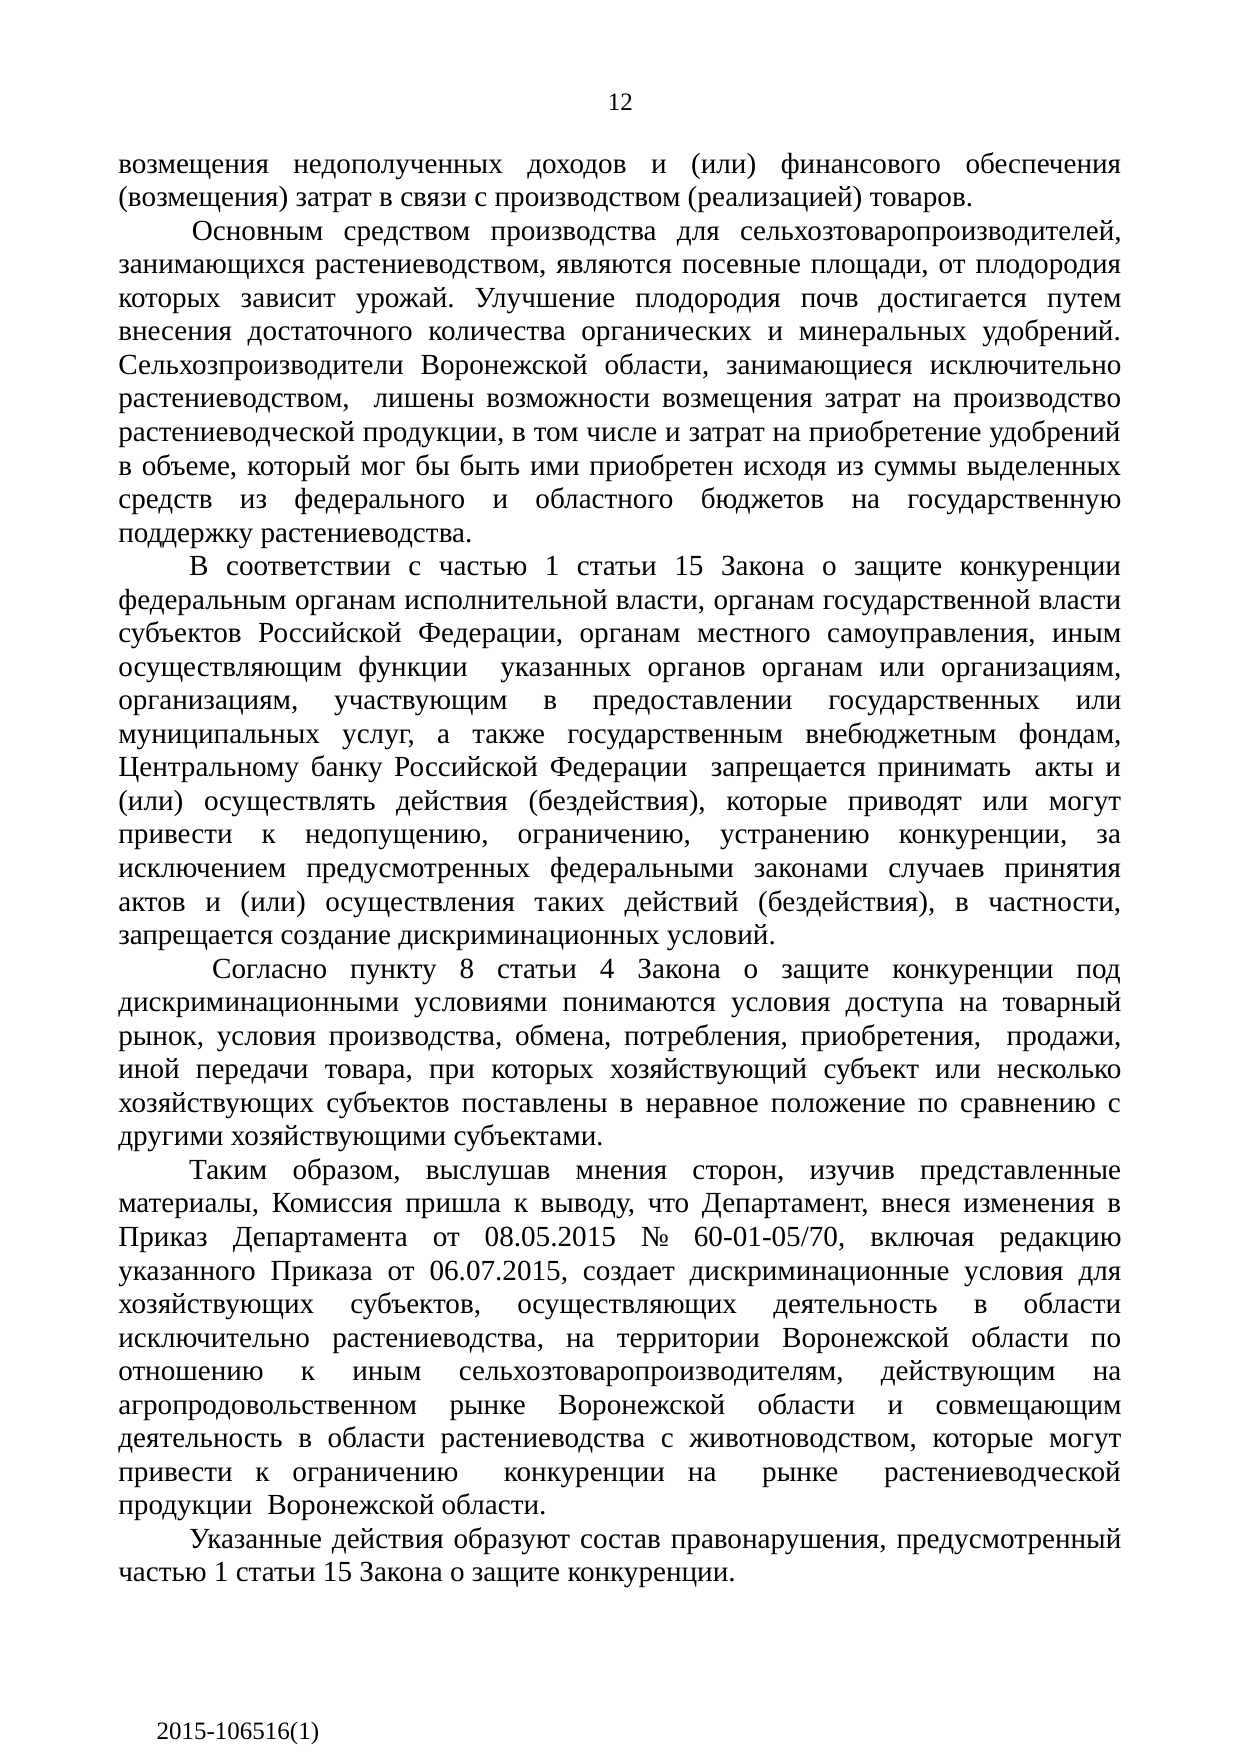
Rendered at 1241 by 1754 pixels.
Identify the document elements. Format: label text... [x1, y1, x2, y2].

text Согласно пункту 8 статьи 4 Закона о защите конкуренции под дискриминационными условиями понимаются условия доступа на товарный рынок, условия производства, обмена, потребления, приобретения, продажи, иной передачи товара, при которых хозяйствующий субъект или несколько хозяйствующих субъектов поставлены в неравное положение по сравнению с другими хозяйствующими субъектами. [118, 951, 1122, 1152]
text Таким образом, выслушав мнения сторон, изучив представленные материалы, Комиссия пришла к выводу, что Департамент, внеся изменения в Приказ Департамента от 08.05.2015 № 60-01-05/70, включая редакцию указанного Приказа от 06.07.2015, создает дискриминационные условия для хозяйствующих субъектов, осуществляющих деятельность в области исключительно растениеводства, на территории Воронежской области по отношению к иным сельхозтоваропроизводителям, действующим на агропродовольственном рынке Воронежской области и совмещающим деятельность в области растениеводства с животноводством, которые могут привести к ограничению конкуренции на рынке растениеводческой продукции Воронежской области. [118, 1152, 1122, 1521]
text возмещения недополученных доходов и (или) финансового обеспечения (возмещения) затрат в связи с производством (реализацией) товаров. [118, 146, 1122, 213]
text В соответствии с частью 1 статьи 15 Закона о защите конкуренции федеральным органам исполнительной власти, органам государственной власти субъектов Российской Федерации, органам местного самоуправления, иным осуществляющим функции указанных органов органам или организациям, организациям, участвующим в предоставлении государственных или муниципальных услуг, а также государственным внебюджетным фондам, Центральному банку Российской Федерации запрещается принимать акты и (или) осуществлять действия (бездействия), которые приводят или могут привести к недопущению, ограничению, устранению конкуренции, за исключением предусмотренных федеральными законами случаев принятия актов и (или) осуществления таких действий (бездействия), в частности, запрещается создание дискриминационных условий. [118, 548, 1122, 951]
text Указанные действия образуют состав правонарушения, предусмотренный частью 1 статьи 15 Закона о защите конкуренции. [118, 1521, 1122, 1588]
text Основным средством производства для сельхозтоваропроизводителей, занимающихся растениеводством, являются посевные площади, от плодородия которых зависит урожай. Улучшение плодородия почв достигается путем внесения достаточного количества органических и минеральных удобрений. Сельхозпроизводители Воронежской области, занимающиеся исключительно растениеводством, лишены возможности возмещения затрат на производство растениеводческой продукции, в том числе и затрат на приобретение удобрений в объеме, который мог бы быть ими приобретен исходя из суммы выделенных средств из федерального и областного бюджетов на государственную поддержку растениеводства. [118, 213, 1122, 548]
